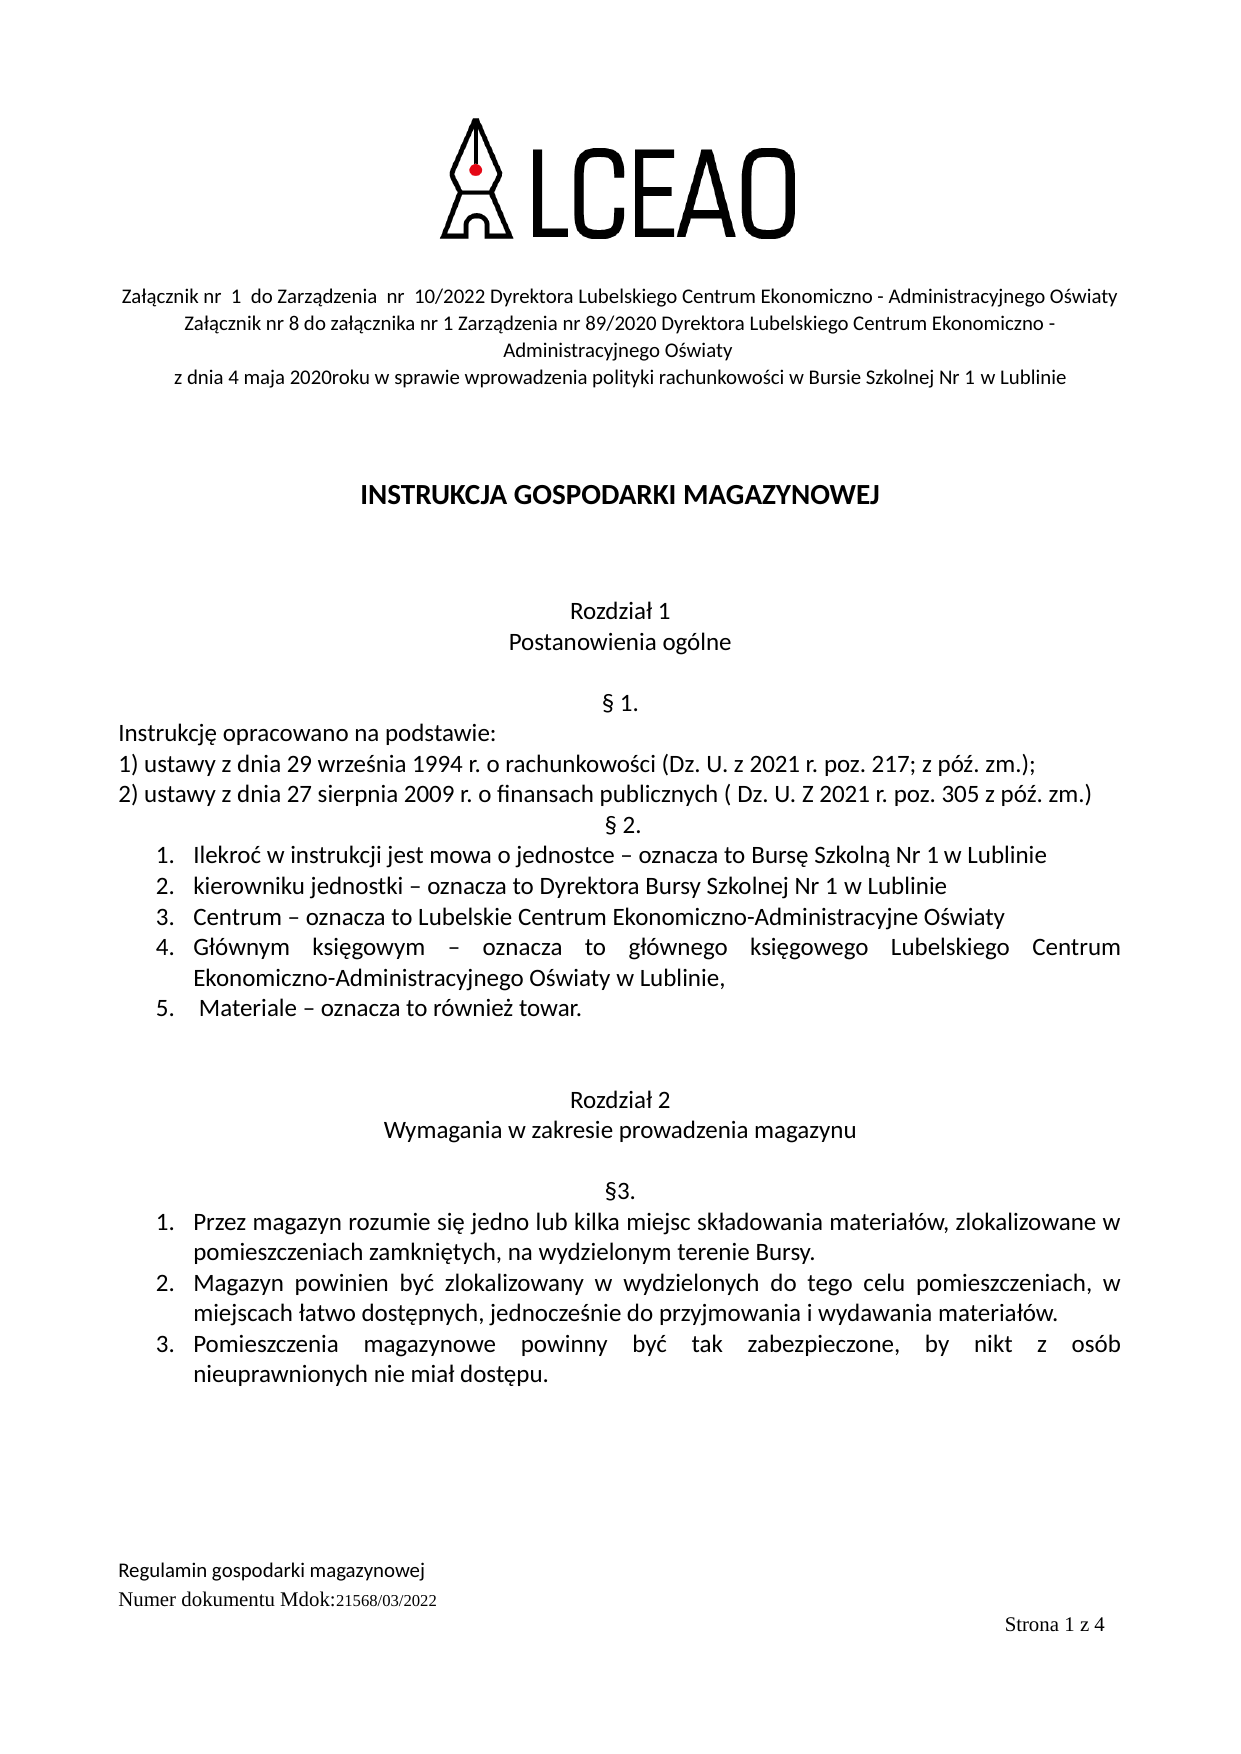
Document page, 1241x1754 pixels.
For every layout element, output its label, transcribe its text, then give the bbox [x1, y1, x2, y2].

list Magazyn powinien być zlokalizowany w wydzielonych do tego celu pomieszczeniach, w miejscach łatwo dostępnych, jednocześnie do przyjmowania i wydawania materiałów. [156, 1267, 1122, 1328]
text Wymagania w zakresie prowadzenia magazynu [118, 1114, 1122, 1145]
list Ilekroć w instrukcji jest mowa o jednostce – oznacza to Bursę Szkolną Nr 1 w Lublinie [156, 840, 1122, 870]
text Rozdział 1 [118, 596, 1122, 626]
text §3. [118, 1175, 1122, 1206]
text Rozdział 2 [118, 1084, 1122, 1114]
picture [118, 118, 1123, 255]
text Załącznik nr 8 do załącznika nr 1 Zarządzenia nr 89/2020 Dyrektora Lubelskiego Centrum Ekonomiczno - Administracyjnego Oświaty z dnia 4 maja 2020roku w sprawie wprowadzenia polityki rachunkowości w Bursie Szkolnej Nr 1 w Lublinie [118, 310, 1122, 390]
list kierowniku jednostki – oznacza to Dyrektora Bursy Szkolnej Nr 1 w Lublinie [156, 870, 1122, 901]
text INSTRUKCJA GOSPODARKI MAGAZYNOWEJ [118, 476, 1122, 511]
list Pomieszczenia magazynowe powinny być tak zabezpieczone, by nikt z osób nieuprawnionych nie miał dostępu. [156, 1328, 1122, 1389]
text § 2. [118, 809, 1122, 840]
text 1) ustawy z dnia 29 września 1994 r. o rachunkowości (Dz. U. z 2021 r. poz. 217; z póź. zm.); [118, 748, 1122, 779]
list Przez magazyn rozumie się jedno lub kilka miejsc składowania materiałów, zlokalizowane w pomieszczeniach zamkniętych, na wydzielonym terenie Bursy. [156, 1206, 1122, 1267]
text § 1. [118, 687, 1122, 718]
text 2) ustawy z dnia 27 sierpnia 2009 r. o finansach publicznych ( Dz. U. Z 2021 r. poz. 305 z póź. zm.) [118, 779, 1122, 809]
text Instrukcję opracowano na podstawie: [118, 718, 1122, 748]
list Centrum – oznacza to Lubelskie Centrum Ekonomiczno-Administracyjne Oświaty [156, 901, 1122, 931]
text Załącznik nr 1 do Zarządzenia nr 10/2022 Dyrektora Lubelskiego Centrum Ekonomiczno - Administracyjnego Oświaty [118, 283, 1122, 308]
text Postanowienia ogólne [118, 626, 1122, 657]
list Materiale – oznacza to również towar. [156, 992, 1122, 1023]
list Głównym księgowym – oznacza to głównego księgowego Lubelskiego Centrum Ekonomiczno-Administracyjnego Oświaty w Lublinie, [156, 931, 1122, 992]
